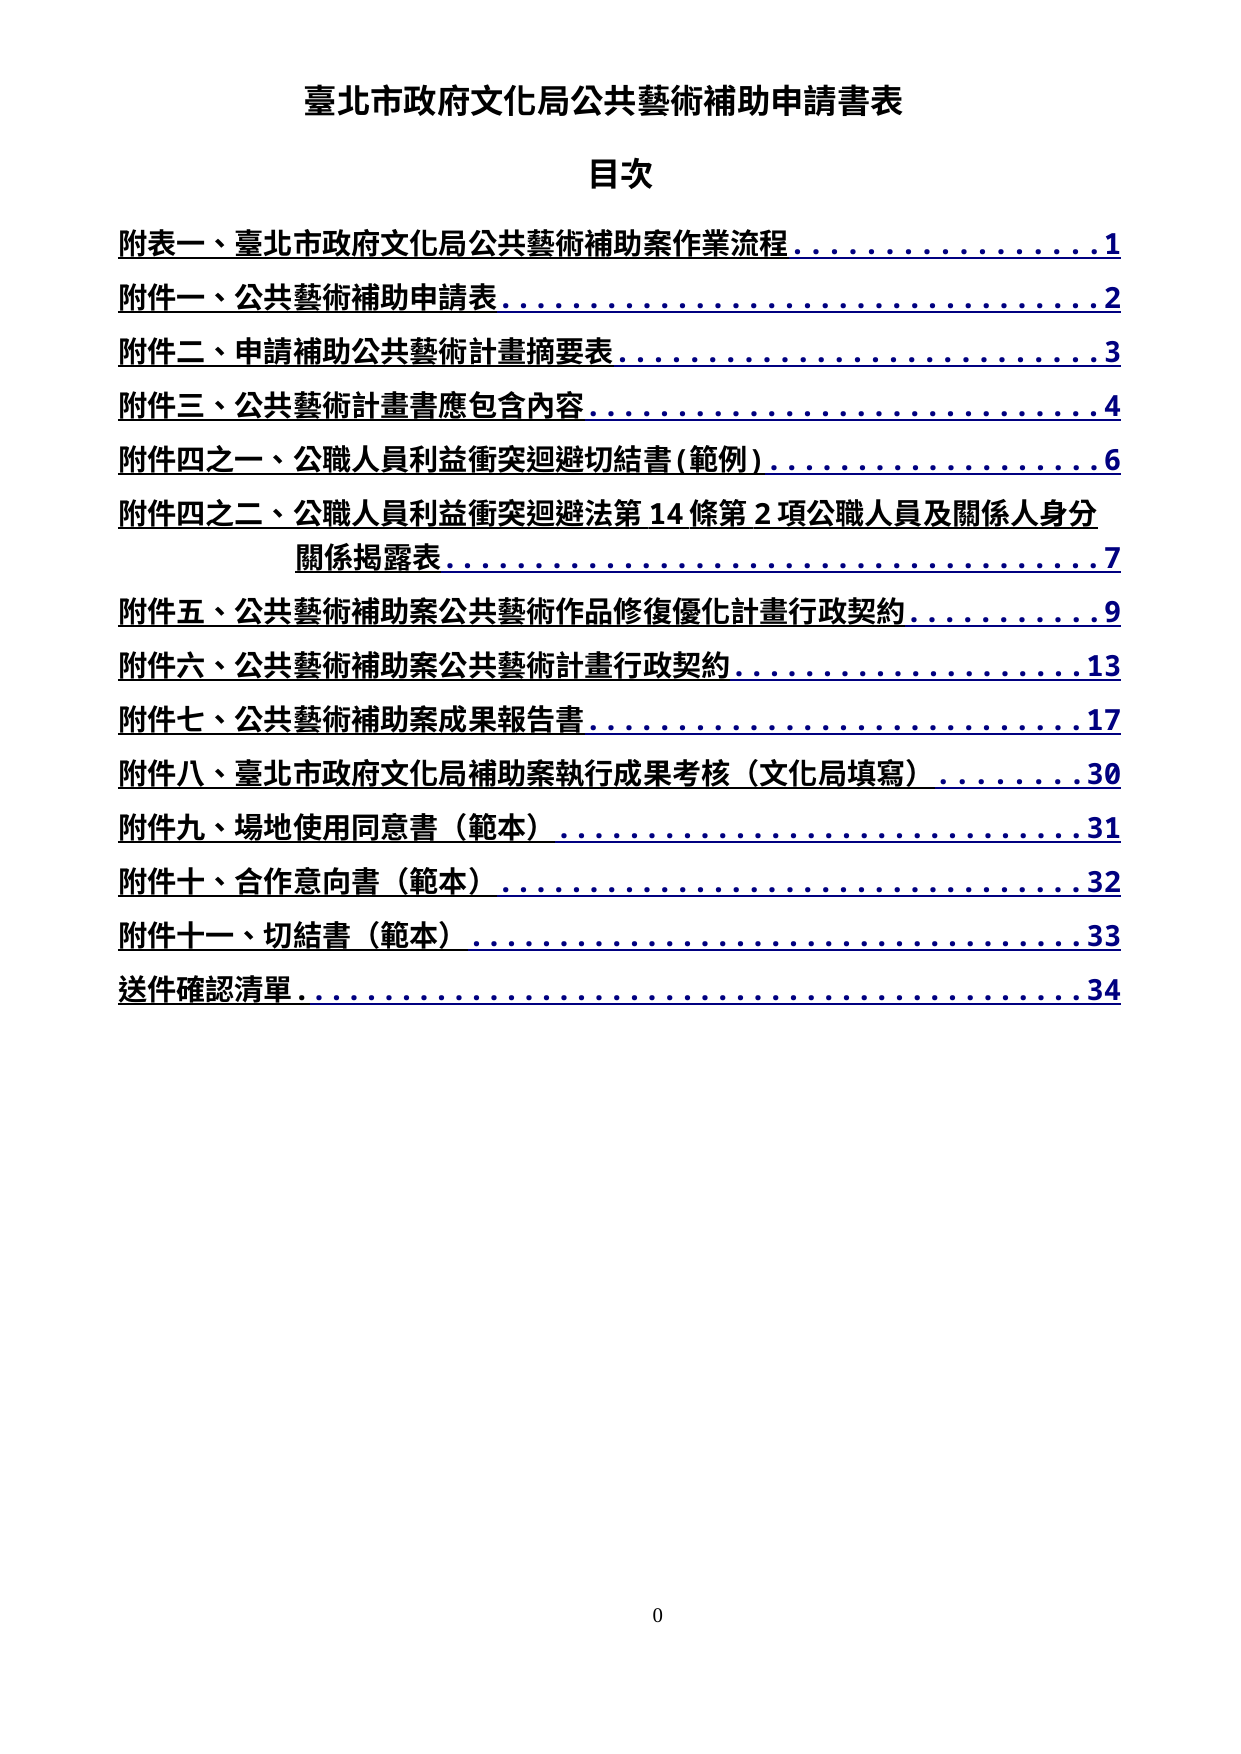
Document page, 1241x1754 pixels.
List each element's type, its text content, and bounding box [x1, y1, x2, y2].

text 附件五、公共藝術補助案公共藝術作品修復優化計畫行政契約 9 [118, 588, 1122, 631]
text 附件二、申請補助公共藝術計畫摘要表 3 [118, 328, 1122, 371]
text 附件六、公共藝術補助案公共藝術計畫行政契約 13 [118, 642, 1122, 685]
text 附件七、公共藝術補助案成果報告書 17 [118, 697, 1122, 739]
text 附件十、合作意向書（範本） 32 [118, 859, 1122, 901]
text 附件一、公共藝術補助申請表 2 [118, 274, 1122, 317]
text 附件三、公共藝術計畫書應包含內容 4 [118, 383, 1122, 425]
text 送件確認清單. 34 [118, 967, 1122, 1009]
text 附件四之二、公職人員利益衝突迴避法第14條第2項公職人員及關係人身分關係揭露表 7 [118, 491, 1122, 577]
text 附件九、場地使用同意書（範本） 31 [118, 805, 1122, 847]
text 附件四之一、公職人員利益衝突迴避切結書(範例) 6 [118, 437, 1122, 479]
text 臺北市政府文化局公共藝術補助申請書表 [118, 75, 1122, 123]
text 目次 [118, 148, 1122, 196]
text 附件八、臺北市政府文化局補助案執行成果考核（文化局填寫） 30 [118, 751, 1122, 793]
text 附表一、臺北市政府文化局公共藝術補助案作業流程 1 [118, 220, 1122, 263]
text 附件十一、切結書（範本） 33 [118, 913, 1122, 955]
